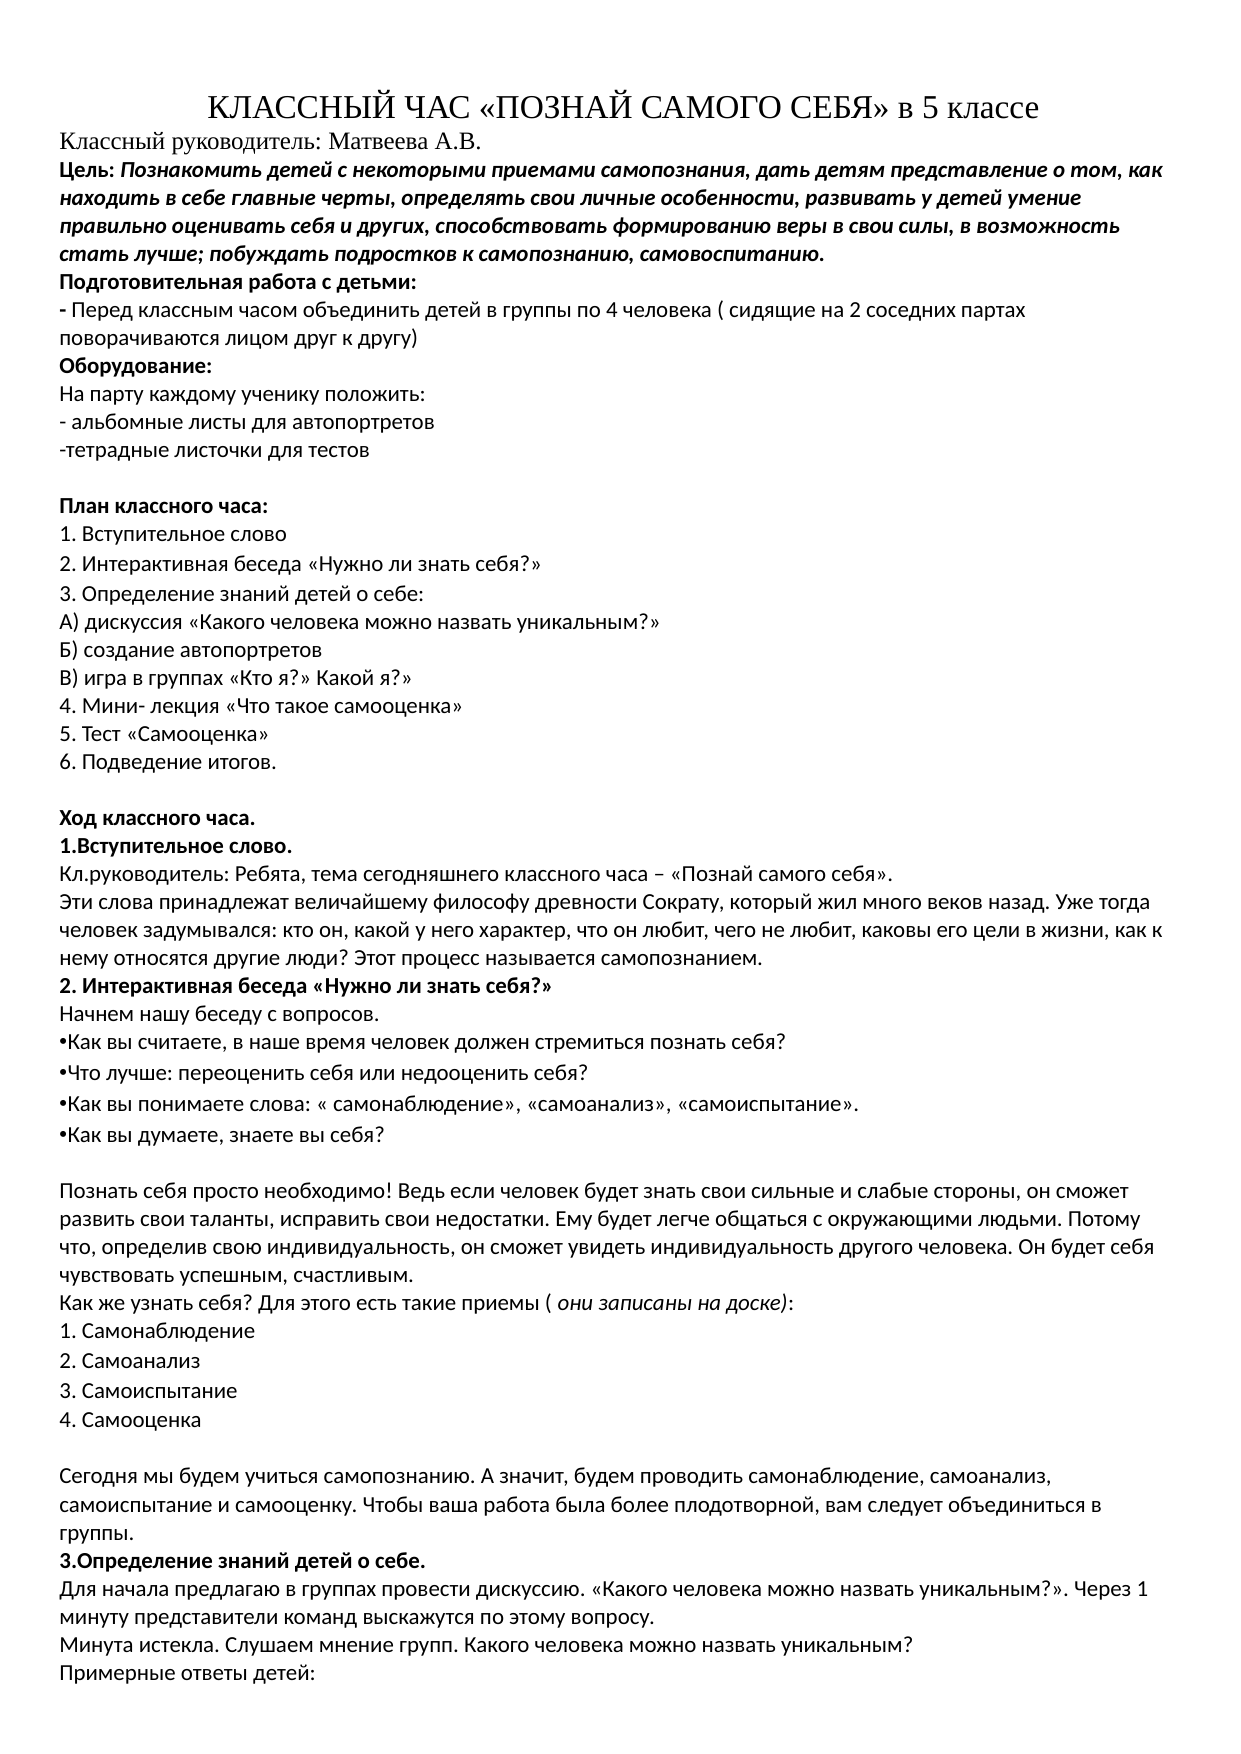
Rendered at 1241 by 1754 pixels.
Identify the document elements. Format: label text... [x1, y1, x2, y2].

text 2. Интерактивная беседа «Нужно ли знать себя?» [59, 971, 1181, 999]
text 2. Самоанализ [59, 1346, 1181, 1374]
text 4. Самооценка [59, 1406, 1181, 1434]
text Кл.руководитель: Ребята, тема сегодняшнего классного часа – «Познай самого себя». [59, 859, 1181, 887]
text 3. Определение знаний детей о себе: [59, 579, 1181, 607]
text Оборудование: [59, 351, 1181, 379]
text Для начала предлагаю в группах провести дискуссию. «Какого человека можно назвать уникальным?». Через 1 минуту представители команд выскажутся по этому вопросу. [59, 1574, 1181, 1630]
text 3. Самоиспытание [59, 1376, 1181, 1404]
text Классный руководитель: Матвеева А.В. [59, 126, 1181, 155]
text Начнем нашу беседу с вопросов. [59, 999, 1181, 1027]
text Примерные ответы детей: [59, 1658, 1181, 1686]
text 6. Подведение итогов. [59, 747, 1181, 775]
text Как же узнать себя? Для этого есть такие приемы ( они записаны на доске): [59, 1288, 1181, 1316]
text 4. Мини- лекция «Что такое самооценка» [59, 691, 1181, 719]
text - альбомные листы для автопортретов [59, 407, 1181, 435]
text 2. Интерактивная беседа «Нужно ли знать себя?» [59, 549, 1181, 577]
text Ход классного часа. [59, 803, 1181, 831]
text Сегодня мы будем учиться самопознанию. А значит, будем проводить самонаблюдение, самоанализ, самоиспытание и самооценку. Чтобы ваша работа была более плодотворной, вам следует объединиться в группы. [59, 1462, 1181, 1546]
text Познать себя просто необходимо! Ведь если человек будет знать свои сильные и слабые стороны, он сможет развить свои таланты, исправить свои недостатки. Ему будет легче общаться с окружающими людьми. Потому что, определив свою индивидуальность, он сможет увидеть индивидуальность другого человека. Он будет себя чувствовать успешным, счастливым. [59, 1176, 1181, 1288]
text 1.Вступительное слово. [59, 831, 1181, 859]
text 1. Самонаблюдение [59, 1316, 1181, 1344]
text -тетрадные листочки для тестов [59, 435, 1181, 463]
list Как вы считаете, в наше время человек должен стремиться познать себя? [59, 1027, 1181, 1055]
text Минута истекла. Слушаем мнение групп. Какого человека можно назвать уникальным? [59, 1630, 1181, 1658]
list Как вы думаете, знаете вы себя? [59, 1120, 1181, 1148]
text Эти слова принадлежат величайшему философу древности Сократу, который жил много веков назад. Уже тогда человек задумывался: кто он, какой у него характер, что он любит, чего не любит, каковы его цели в жизни, как к нему относятся другие люди? Этот процесс называется самопознанием. [59, 887, 1181, 971]
text А) дискуссия «Какого человека можно назвать уникальным?» [59, 607, 1181, 635]
text План классного часа: [59, 491, 1181, 519]
text 1. Вступительное слово [59, 519, 1181, 547]
text Подготовительная работа с детьми: [59, 267, 1181, 295]
text 3.Определение знаний детей о себе. [59, 1546, 1181, 1574]
text Б) создание автопортретов [59, 635, 1181, 663]
text КЛАССНЫЙ ЧАС «ПОЗНАЙ САМОГО СЕБЯ» в 5 классе [59, 88, 1181, 126]
list Как вы понимаете слова: « самонаблюдение», «самоанализ», «самоиспытание». [59, 1089, 1181, 1117]
text На парту каждому ученику положить: [59, 379, 1181, 407]
text Цель: Познакомить детей с некоторыми приемами самопознания, дать детям представление о том, как находить в себе главные черты, определять свои личные особенности, развивать у детей умение правильно оценивать себя и других, способствовать формированию веры в свои силы, в возможность стать лучше; побуждать подростков к самопознанию, самовоспитанию. [59, 155, 1181, 267]
text В) игра в группах «Кто я?» Какой я?» [59, 663, 1181, 691]
text - Перед классным часом объединить детей в группы по 4 человека ( сидящие на 2 соседних партах поворачиваются лицом друг к другу) [59, 295, 1181, 351]
text 5. Тест «Самооценка» [59, 719, 1181, 747]
list Что лучше: переоценить себя или недооценить себя? [59, 1058, 1181, 1086]
